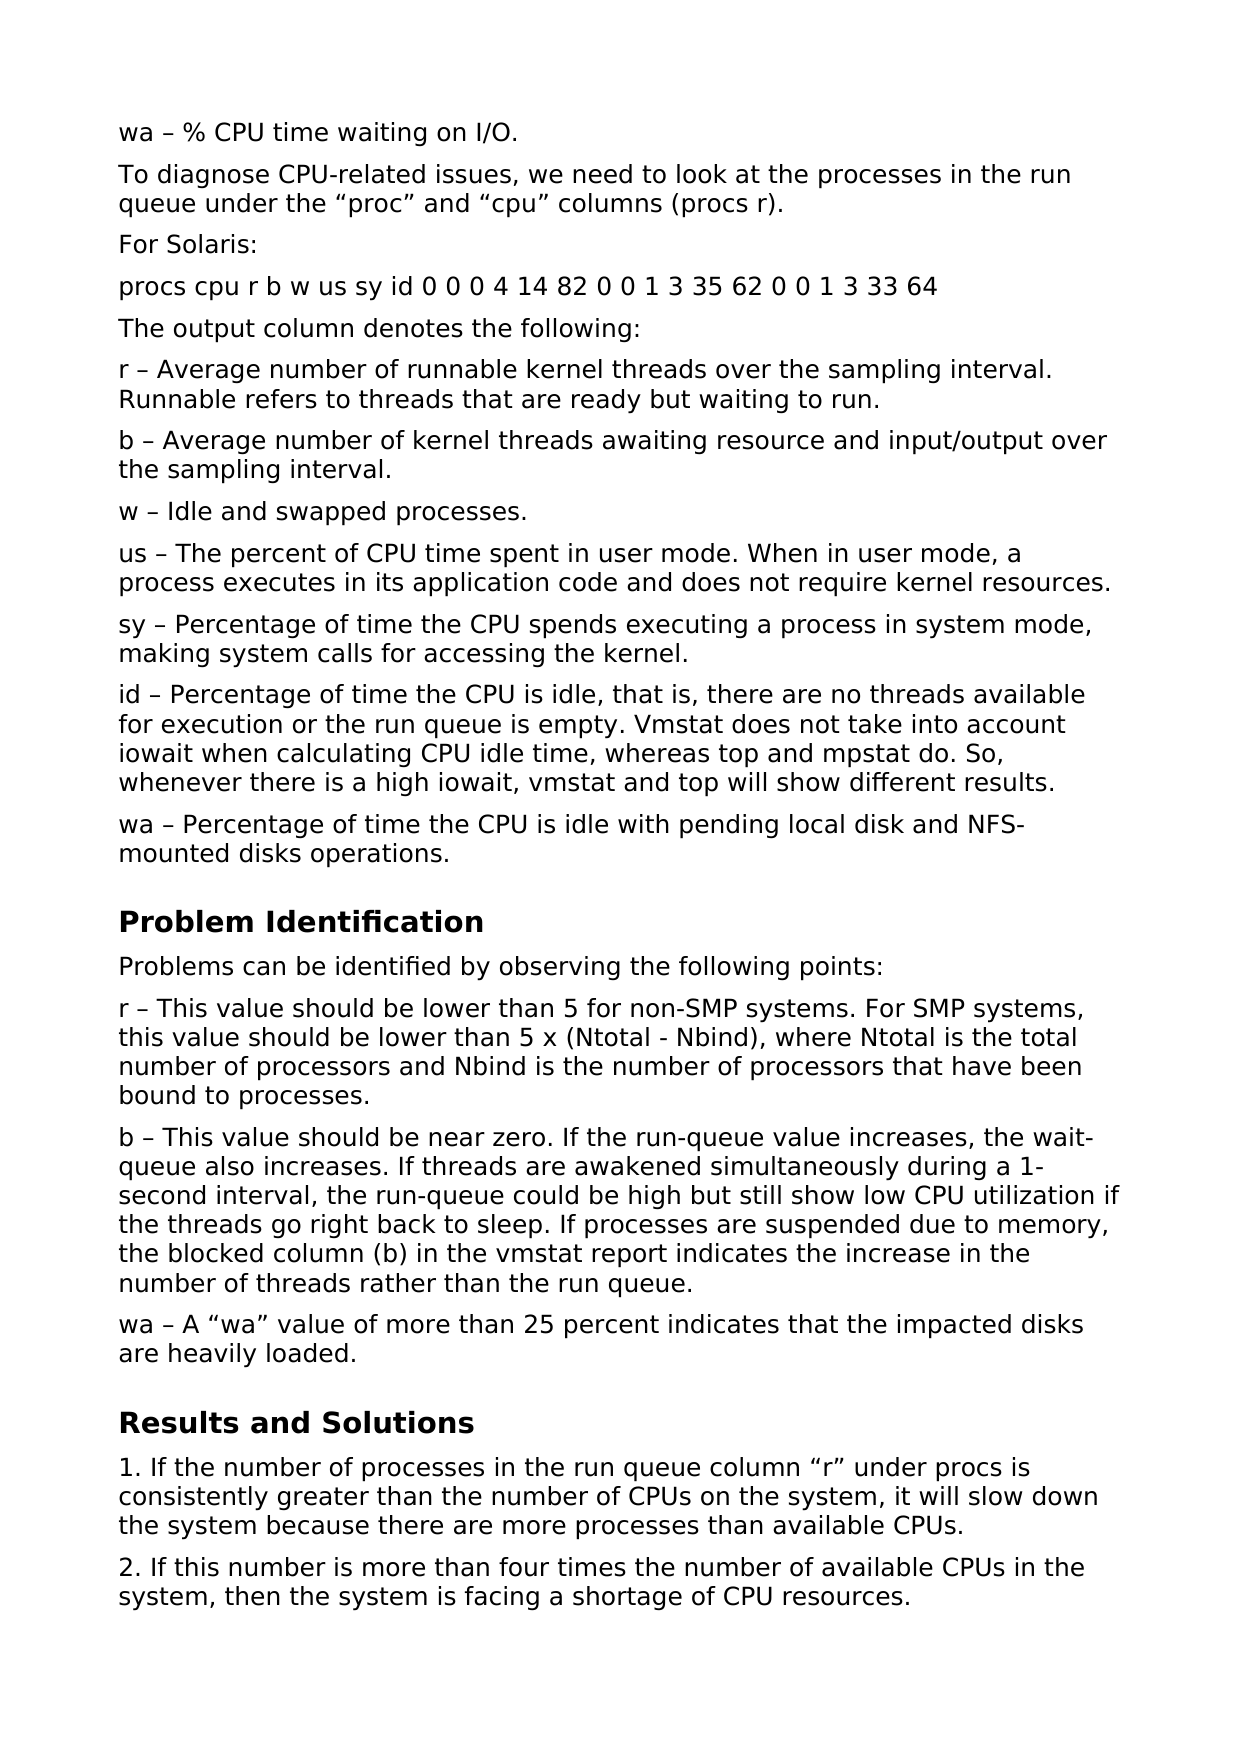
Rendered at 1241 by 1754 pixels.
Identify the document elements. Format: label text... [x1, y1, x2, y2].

text To diagnose CPU-related issues, we need to look at the processes in the run queue under the “proc” and “cpu” columns (procs r). [118, 160, 1122, 218]
text procs cpu r b w us sy id 0 0 0 4 14 82 0 0 1 3 35 62 0 0 1 3 33 64 [118, 272, 1122, 301]
text b – This value should be near zero. If the run-queue value increases, the wait-queue also increases. If threads are awakened simultaneously during a 1-second interval, the run-queue could be high but still show low CPU utilization if the threads go right back to sleep. If processes are suspended due to memory, the blocked column (b) in the vmstat report indicates the increase in the number of threads rather than the run queue. [118, 1123, 1122, 1298]
text wa – % CPU time waiting on I/O. [118, 118, 1122, 147]
text id – Percentage of time the CPU is idle, that is, there are no threads available for execution or the run queue is empty. Vmstat does not take into account iowait when calculating CPU idle time, whereas top and mpstat do. So, whenever there is a high iowait, vmstat and top will show different results. [118, 681, 1122, 797]
text 1. If the number of processes in the run queue column “r” under procs is consistently greater than the number of CPUs on the system, it will slow down the system because there are more processes than available CPUs. [118, 1453, 1122, 1540]
text w – Idle and swapped processes. [118, 497, 1122, 526]
text The output column denotes the following: [118, 314, 1122, 343]
subtitle Problem Identification [118, 906, 1122, 939]
text r – Average number of runnable kernel threads over the sampling interval. Runnable refers to threads that are ready but waiting to run. [118, 356, 1122, 414]
text sy – Percentage of time the CPU spends executing a process in system mode, making system calls for accessing the kernel. [118, 610, 1122, 668]
text wa – A “wa” value of more than 25 percent indicates that the impacted disks are heavily loaded. [118, 1310, 1122, 1369]
text wa – Percentage of time the CPU is idle with pending local disk and NFS-mounted disks operations. [118, 810, 1122, 868]
text 2. If this number is more than four times the number of available CPUs in the system, then the system is facing a shortage of CPU resources. [118, 1553, 1122, 1611]
text r – This value should be lower than 5 for non-SMP systems. For SMP systems, this value should be lower than 5 x (Ntotal - Nbind), where Ntotal is the total number of processors and Nbind is the number of processors that have been bound to processes. [118, 994, 1122, 1110]
text Problems can be identified by observing the following points: [118, 952, 1122, 981]
text us – The percent of CPU time spent in user mode. When in user mode, a process executes in its application code and does not require kernel resources. [118, 539, 1122, 597]
text For Solaris: [118, 231, 1122, 260]
text b – Average number of kernel threads awaiting resource and input/output over the sampling interval. [118, 426, 1122, 485]
subtitle Results and Solutions [118, 1406, 1122, 1440]
